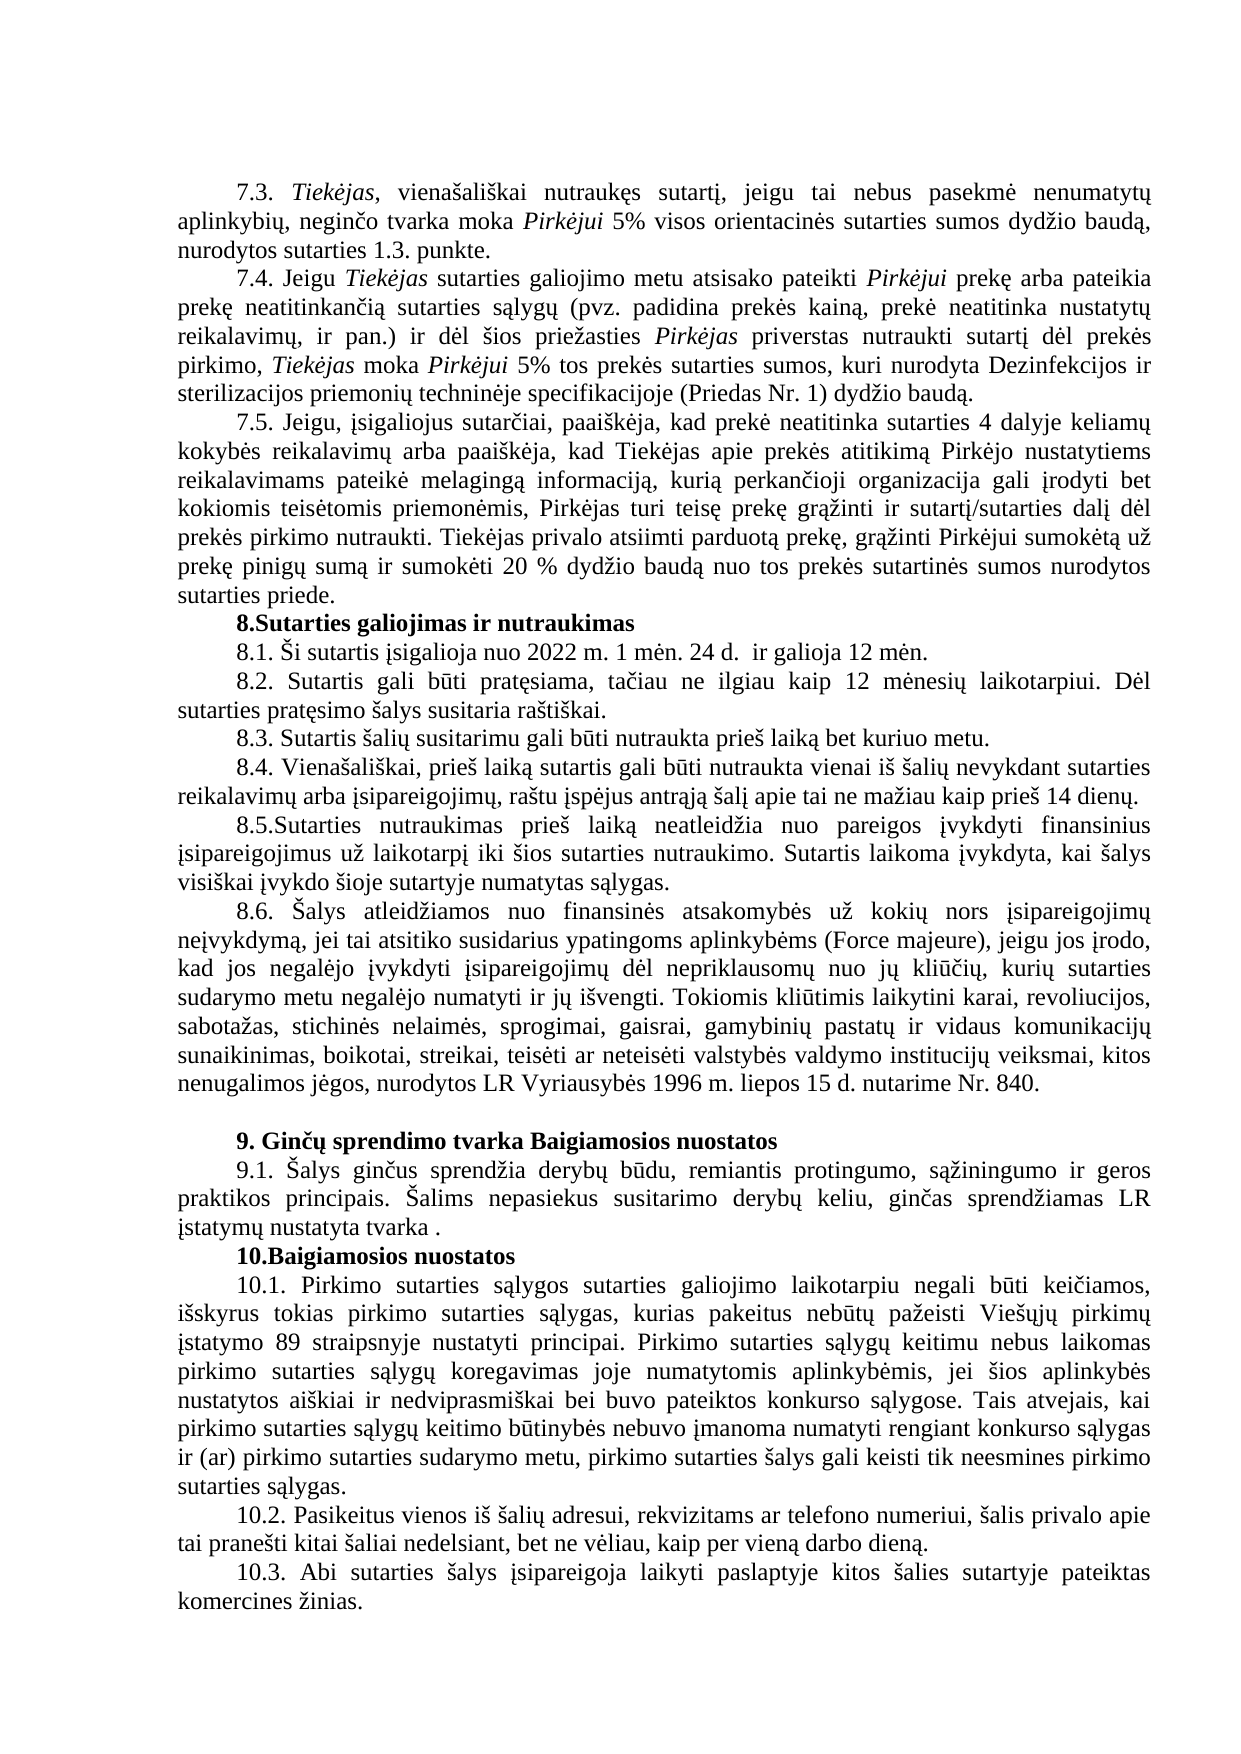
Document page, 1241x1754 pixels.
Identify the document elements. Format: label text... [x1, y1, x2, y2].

text 7.4. Jeigu Tiekėjas sutarties galiojimo metu atsisako pateikti Pirkėjui prekę arba pateikia prekę neatitinkančią sutarties sąlygų (pvz. padidina prekės kainą, prekė neatitinka nustatytų reikalavimų, ir pan.) ir dėl šios priežasties Pirkėjas priverstas nutraukti sutartį dėl prekės pirkimo, Tiekėjas moka Pirkėjui 5% tos prekės sutarties sumos, kuri nurodyta Dezinfekcijos ir sterilizacijos priemonių techninėje specifikacijoje (Priedas Nr. 1) dydžio baudą. [177, 263, 1152, 407]
text 7.5. Jeigu, įsigaliojus sutarčiai, paaiškėja, kad prekė neatitinka sutarties 4 dalyje keliamų kokybės reikalavimų arba paaiškėja, kad Tiekėjas apie prekės atitikimą Pirkėjo nustatytiems reikalavimams pateikė melagingą informaciją, kurią perkančioji organizacija gali įrodyti bet kokiomis teisėtomis priemonėmis, Pirkėjas turi teisę prekę grąžinti ir sutartį/sutarties dalį dėl prekės pirkimo nutraukti. Tiekėjas privalo atsiimti parduotą prekę, grąžinti Pirkėjui sumokėtą už prekę pinigų sumą ir sumokėti 20 % dydžio baudą nuo tos prekės sutartinės sumos nurodytos sutarties priede. [177, 407, 1152, 608]
text 8.4. Vienašališkai, prieš laiką sutartis gali būti nutraukta vienai iš šalių nevykdant sutarties reikalavimų arba įsipareigojimų, raštu įspėjus antrąją šalį apie tai ne mažiau kaip prieš 14 dienų. [177, 752, 1152, 810]
text 8.2. Sutartis gali būti pratęsiama, tačiau ne ilgiau kaip 12 mėnesių laikotarpiui. Dėl sutarties pratęsimo šalys susitaria raštiškai. [177, 666, 1152, 723]
text 8.1. Ši sutartis įsigalioja nuo 2022 m. 1 mėn. 24 d. ir galioja 12 mėn. [177, 637, 1152, 666]
text 10.2. Pasikeitus vienos iš šalių adresui, rekvizitams ar telefono numeriui, šalis privalo apie tai pranešti kitai šaliai nedelsiant, bet ne vėliau, kaip per vieną darbo dieną. [177, 1500, 1152, 1557]
text 10.1. Pirkimo sutarties sąlygos sutarties galiojimo laikotarpiu negali būti keičiamos, išskyrus tokias pirkimo sutarties sąlygas, kurias pakeitus nebūtų pažeisti Viešųjų pirkimų įstatymo 89 straipsnyje nustatyti principai. Pirkimo sutarties sąlygų keitimu nebus laikomas pirkimo sutarties sąlygų koregavimas joje numatytomis aplinkybėmis, jei šios aplinkybės nustatytos aiškiai ir nedviprasmiškai bei buvo pateiktos konkurso sąlygose. Tais atvejais, kai pirkimo sutarties sąlygų keitimo būtinybės nebuvo įmanoma numatyti rengiant konkurso sąlygas ir (ar) pirkimo sutarties sudarymo metu, pirkimo sutarties šalys gali keisti tik neesmines pirkimo sutarties sąlygas. [177, 1270, 1152, 1500]
text 8.5.Sutarties nutraukimas prieš laiką neatleidžia nuo pareigos įvykdyti finansinius įsipareigojimus už laikotarpį iki šios sutarties nutraukimo. Sutartis laikoma įvykdyta, kai šalys visiškai įvykdo šioje sutartyje numatytas sąlygas. [177, 810, 1152, 896]
text 8.Sutarties galiojimas ir nutraukimas [177, 608, 1152, 637]
text 8.6. Šalys atleidžiamos nuo finansinės atsakomybės už kokių nors įsipareigojimų neįvykdymą, jei tai atsitiko susidarius ypatingoms aplinkybėms (Force majeure), jeigu jos įrodo, kad jos negalėjo įvykdyti įsipareigojimų dėl nepriklausomų nuo jų kliūčių, kurių sutarties sudarymo metu negalėjo numatyti ir jų išvengti. Tokiomis kliūtimis laikytini karai, revoliucijos, sabotažas, stichinės nelaimės, sprogimai, gaisrai, gamybinių pastatų ir vidaus komunikacijų sunaikinimas, boikotai, streikai, teisėti ar neteisėti valstybės valdymo institucijų veiksmai, kitos nenugalimos jėgos, nurodytos LR Vyriausybės 1996 m. liepos 15 d. nutarime Nr. 840. [177, 896, 1152, 1097]
text 9. Ginčų sprendimo tvarka Baigiamosios nuostatos [177, 1126, 1152, 1155]
text 10.3. Abi sutarties šalys įsipareigoja laikyti paslaptyje kitos šalies sutartyje pateiktas komercines žinias. [177, 1557, 1152, 1615]
text 7.3. Tiekėjas, vienašališkai nutraukęs sutartį, jeigu tai nebus pasekmė nenumatytų aplinkybių, neginčo tvarka moka Pirkėjui 5% visos orientacinės sutarties sumos dydžio baudą, nurodytos sutarties 1.3. punkte. [177, 177, 1152, 263]
text 8.3. Sutartis šalių susitarimu gali būti nutraukta prieš laiką bet kuriuo metu. [177, 723, 1152, 752]
text 9.1. Šalys ginčus sprendžia derybų būdu, remiantis protingumo, sąžiningumo ir geros praktikos principais. Šalims nepasiekus susitarimo derybų keliu, ginčas sprendžiamas LR įstatymų nustatyta tvarka . [177, 1155, 1152, 1241]
text 10.Baigiamosios nuostatos [177, 1241, 1152, 1270]
